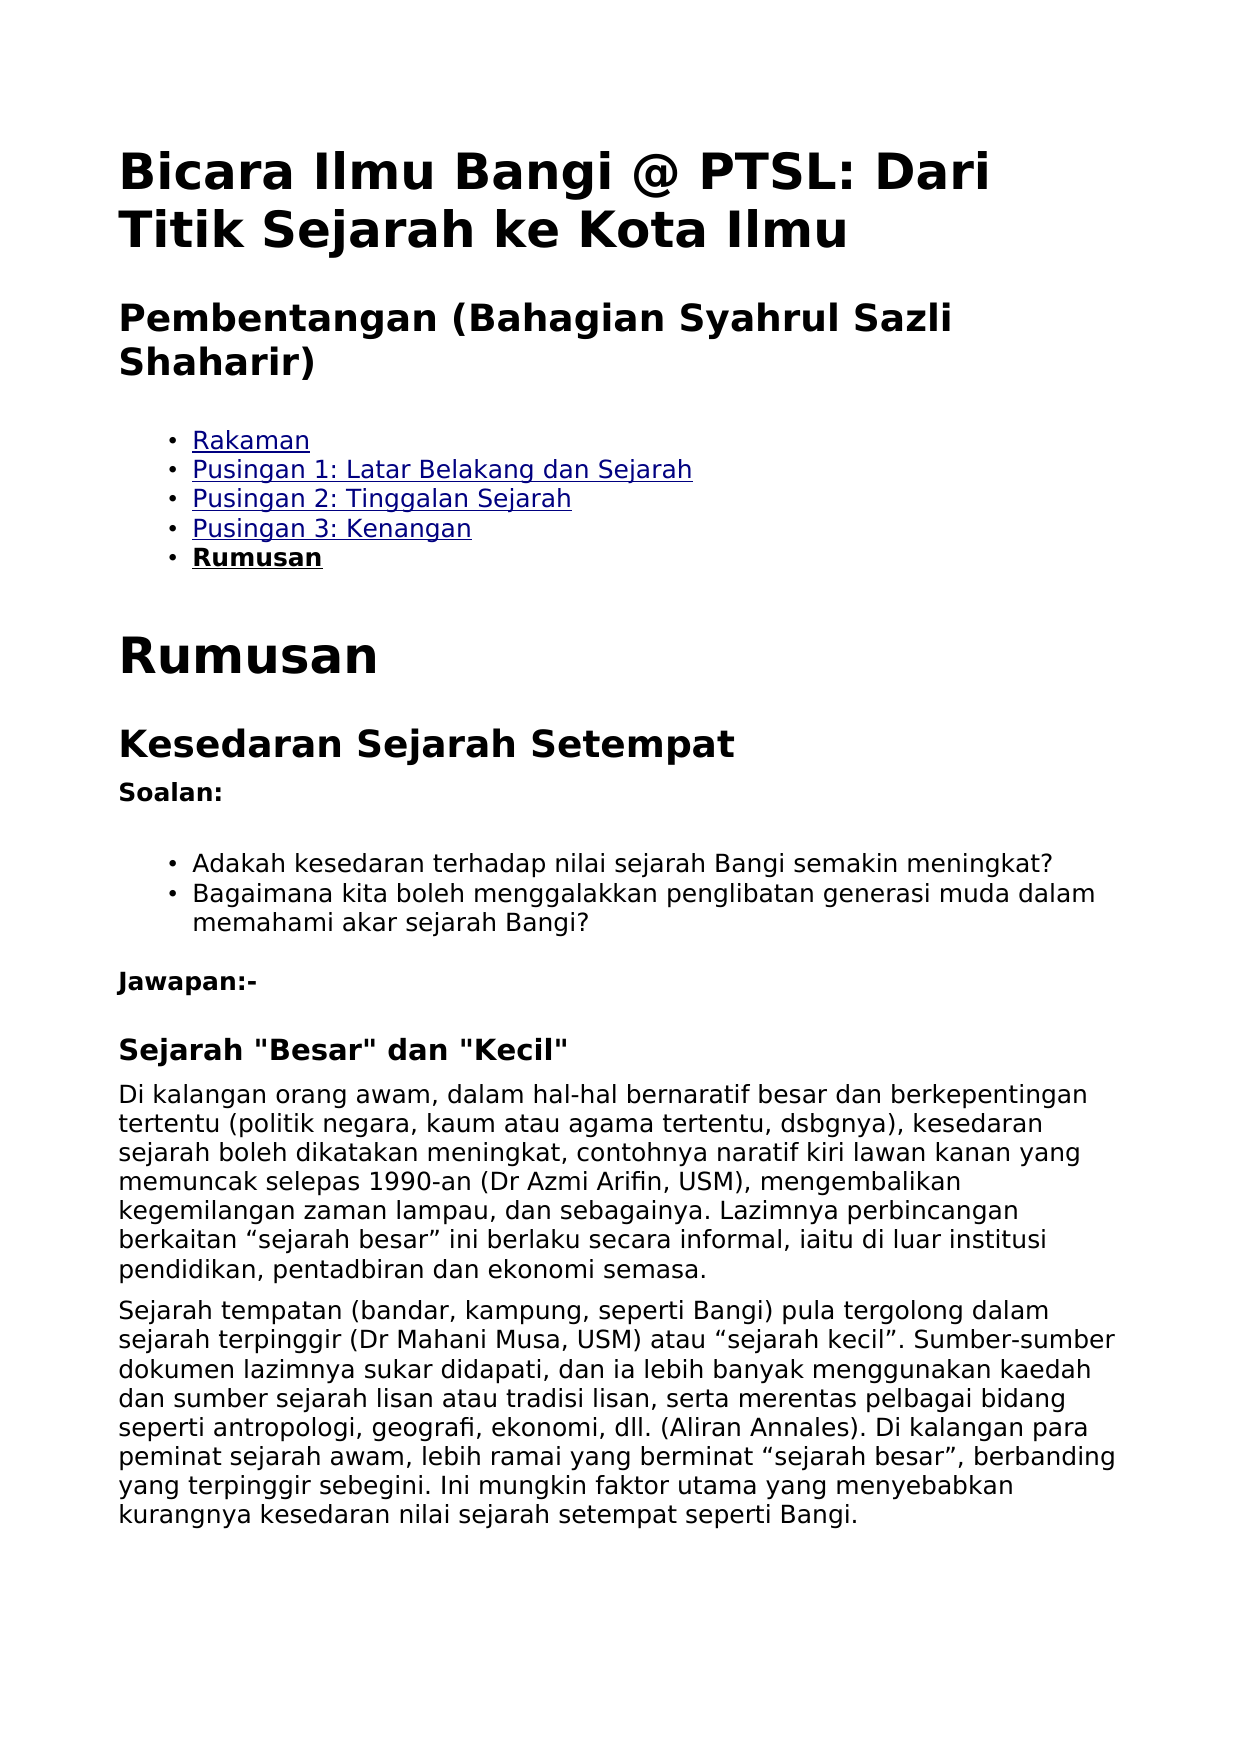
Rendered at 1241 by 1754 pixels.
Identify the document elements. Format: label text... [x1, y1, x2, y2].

subtitle Pembentangan (Bahagian Syahrul Sazli Shaharir) [118, 297, 1122, 384]
subtitle Bicara Ilmu Bangi @ PTSL: Dari Titik Sejarah ke Kota Ilmu [118, 143, 1122, 259]
list Pusingan 3: Kenangan [177, 514, 1122, 543]
list Adakah kesedaran terhadap nilai sejarah Bangi semakin meningkat? [177, 850, 1122, 879]
list Pusingan 1: Latar Belakang dan Sejarah [177, 456, 1122, 485]
list Pusingan 2: Tinggalan Sejarah [177, 485, 1122, 514]
text Soalan: [118, 778, 1122, 808]
text Jawapan:- [118, 967, 1122, 996]
list Bagaimana kita boleh menggalakkan penglibatan generasi muda dalam memahami akar sejarah Bangi? [177, 879, 1122, 937]
list Rakaman [177, 426, 1122, 456]
list Rumusan [177, 543, 1122, 572]
text Di kalangan orang awam, dalam hal-hal bernaratif besar dan berkepentingan tertentu (politik negara, kaum atau agama tertentu, dsbgnya), kesedaran sejarah boleh dikatakan meningkat, contohnya naratif kiri lawan kanan yang memuncak selepas 1990-an (Dr Azmi Arifin, USM), mengembalikan kegemilangan zaman lampau, dan sebagainya. Lazimnya perbincangan berkaitan “sejarah besar” ini berlaku secara informal, iaitu di luar institusi pendidikan, pentadbiran dan ekonomi semasa. [118, 1080, 1122, 1284]
text Sejarah tempatan (bandar, kampung, seperti Bangi) pula tergolong dalam sejarah terpinggir (Dr Mahani Musa, USM) atau “sejarah kecil”. Sumber-sumber dokumen lazimnya sukar didapati, dan ia lebih banyak menggunakan kaedah dan sumber sejarah lisan atau tradisi lisan, serta merentas pelbagai bidang seperti antropologi, geografi, ekonomi, dll. (Aliran Annales). Di kalangan para peminat sejarah awam, lebih ramai yang berminat “sejarah besar”, berbanding yang terpinggir sebegini. Ini mungkin faktor utama yang menyebabkan kurangnya kesedaran nilai sejarah setempat seperti Bangi. [118, 1296, 1122, 1530]
subtitle Rumusan [118, 627, 1122, 685]
subtitle Sejarah "Besar" dan "Kecil" [118, 1033, 1122, 1067]
subtitle Kesedaran Sejarah Setempat [118, 722, 1122, 766]
